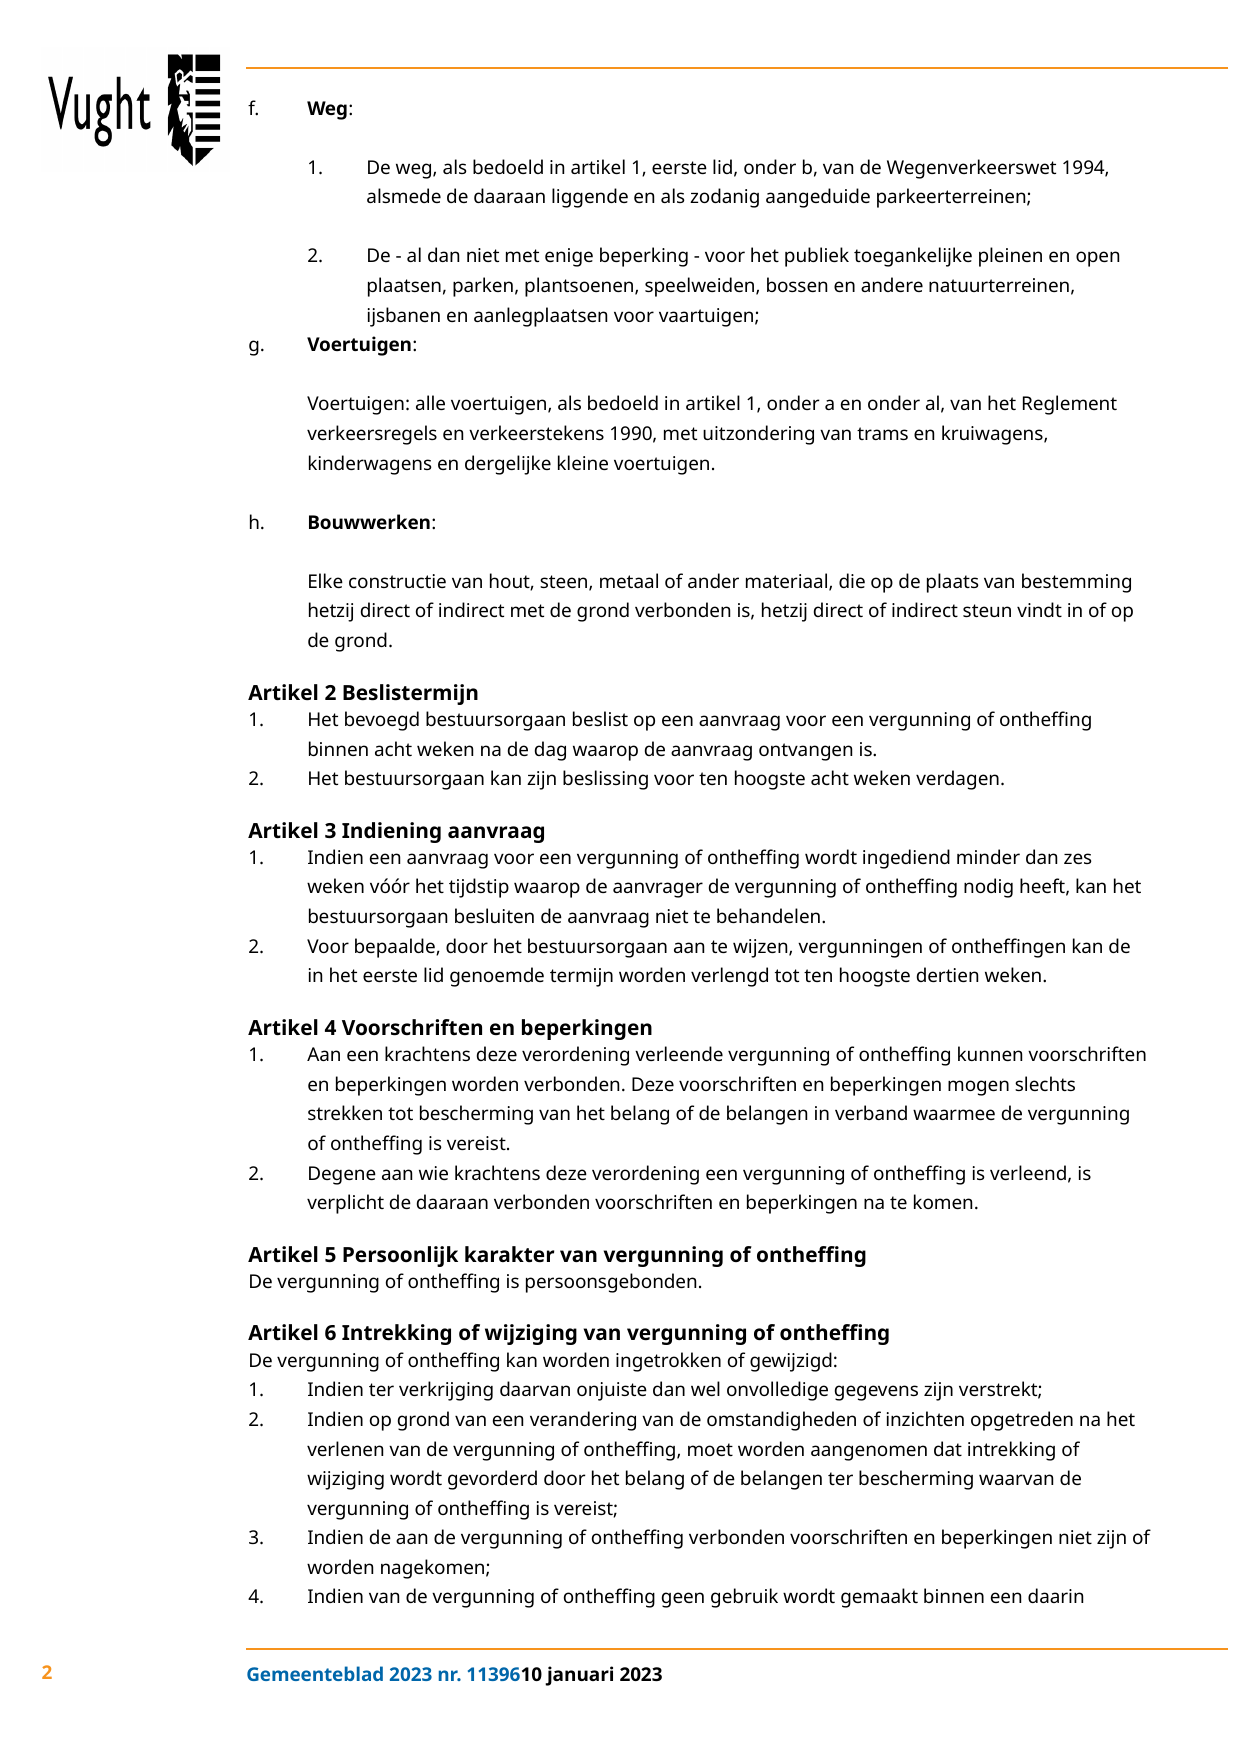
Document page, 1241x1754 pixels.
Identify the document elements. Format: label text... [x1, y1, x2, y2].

list Bouwwerken: [248, 509, 1152, 535]
text De vergunning of ontheffing is persoonsgebonden. [248, 1268, 1152, 1294]
list Voertuigen: alle voertuigen, als bedoeld in artikel 1, onder a en onder al, van het Reglement verkeersregels en verkeerstekens 1990, met uitzondering van trams en kruiwagens, kinderwagens en dergelijke kleine voertuigen. [248, 391, 1152, 476]
list De - al dan niet met enige beperking - voor het publiek toegankelijke pleinen en open plaatsen, parken, plantsoenen, speelweiden, bossen en andere natuurterreinen, ijsbanen en aanlegplaatsen voor vaartuigen; [307, 243, 1152, 328]
list Voor bepaalde, door het bestuursorgaan aan te wijzen, vergunningen of ontheffingen kan de in het eerste lid genoemde termijn worden verlengd tot ten hoogste dertien weken. [248, 933, 1152, 988]
list Indien de aan de vergunning of ontheffing verbonden voorschriften en beperkingen niet zijn of worden nagekomen; [248, 1524, 1152, 1580]
list De weg, als bedoeld in artikel 1, eerste lid, onder b, van de Wegenverkeerswet 1994, alsmede de daaraan liggende en als zodanig aangeduide parkeerterreinen; [307, 154, 1152, 209]
text Artikel 5 Persoonlijk karakter van vergunning of ontheffing [248, 1240, 1152, 1268]
list Indien een aanvraag voor een vergunning of ontheffing wordt ingediend minder dan zes weken vóór het tijdstip waarop de aanvrager de vergunning of ontheffing nodig heeft, kan het bestuursorgaan besluiten de aanvraag niet te behandelen. [248, 844, 1152, 929]
list Voertuigen: [248, 331, 1152, 357]
list Indien ter verkrijging daarvan onjuiste dan wel onvolledige gegevens zijn verstrekt; [248, 1377, 1152, 1402]
list Degene aan wie krachtens deze verordening een vergunning of ontheffing is verleend, is verplicht de daaraan verbonden voorschriften en beperkingen na te komen. [248, 1160, 1152, 1215]
text Artikel 2 Beslistermijn [248, 678, 1152, 706]
text Artikel 6 Intrekking of wijziging van vergunning of ontheffing [248, 1318, 1152, 1347]
text De vergunning of ontheffing kan worden ingetrokken of gewijzigd: [248, 1347, 1152, 1373]
list Weg: [248, 95, 1152, 121]
list Indien op grond van een verandering van de omstandigheden of inzichten opgetreden na het verlenen van de vergunning of ontheffing, moet worden aangenomen dat intrekking of wijziging wordt gevorderd door het belang of de belangen ter bescherming waarvan de vergunning of ontheffing is vereist; [248, 1406, 1152, 1521]
picture [41, 47, 231, 172]
list Het bevoegd bestuursorgaan beslist op een aanvraag voor een vergunning of ontheffing binnen acht weken na de dag waarop de aanvraag ontvangen is. [248, 706, 1152, 761]
list Elke constructie van hout, steen, metaal of ander materiaal, die op de plaats van bestemming hetzij direct of indirect met de grond verbonden is, hetzij direct of indirect steun vindt in of op de grond. [248, 568, 1152, 653]
text Artikel 3 Indiening aanvraag [248, 816, 1152, 844]
text Artikel 4 Voorschriften en beperkingen [248, 1013, 1152, 1041]
list Het bestuursorgaan kan zijn beslissing voor ten hoogste acht weken verdagen. [248, 765, 1152, 791]
list Aan een krachtens deze verordening verleende vergunning of ontheffing kunnen voorschriften en beperkingen worden verbonden. Deze voorschriften en beperkingen mogen slechts strekken tot bescherming van het belang of de belangen in verband waarmee de vergunning of ontheffing is vereist. [248, 1041, 1152, 1156]
list Indien van de vergunning of ontheffing geen gebruik wordt gemaakt binnen een daarin [248, 1584, 1152, 1609]
